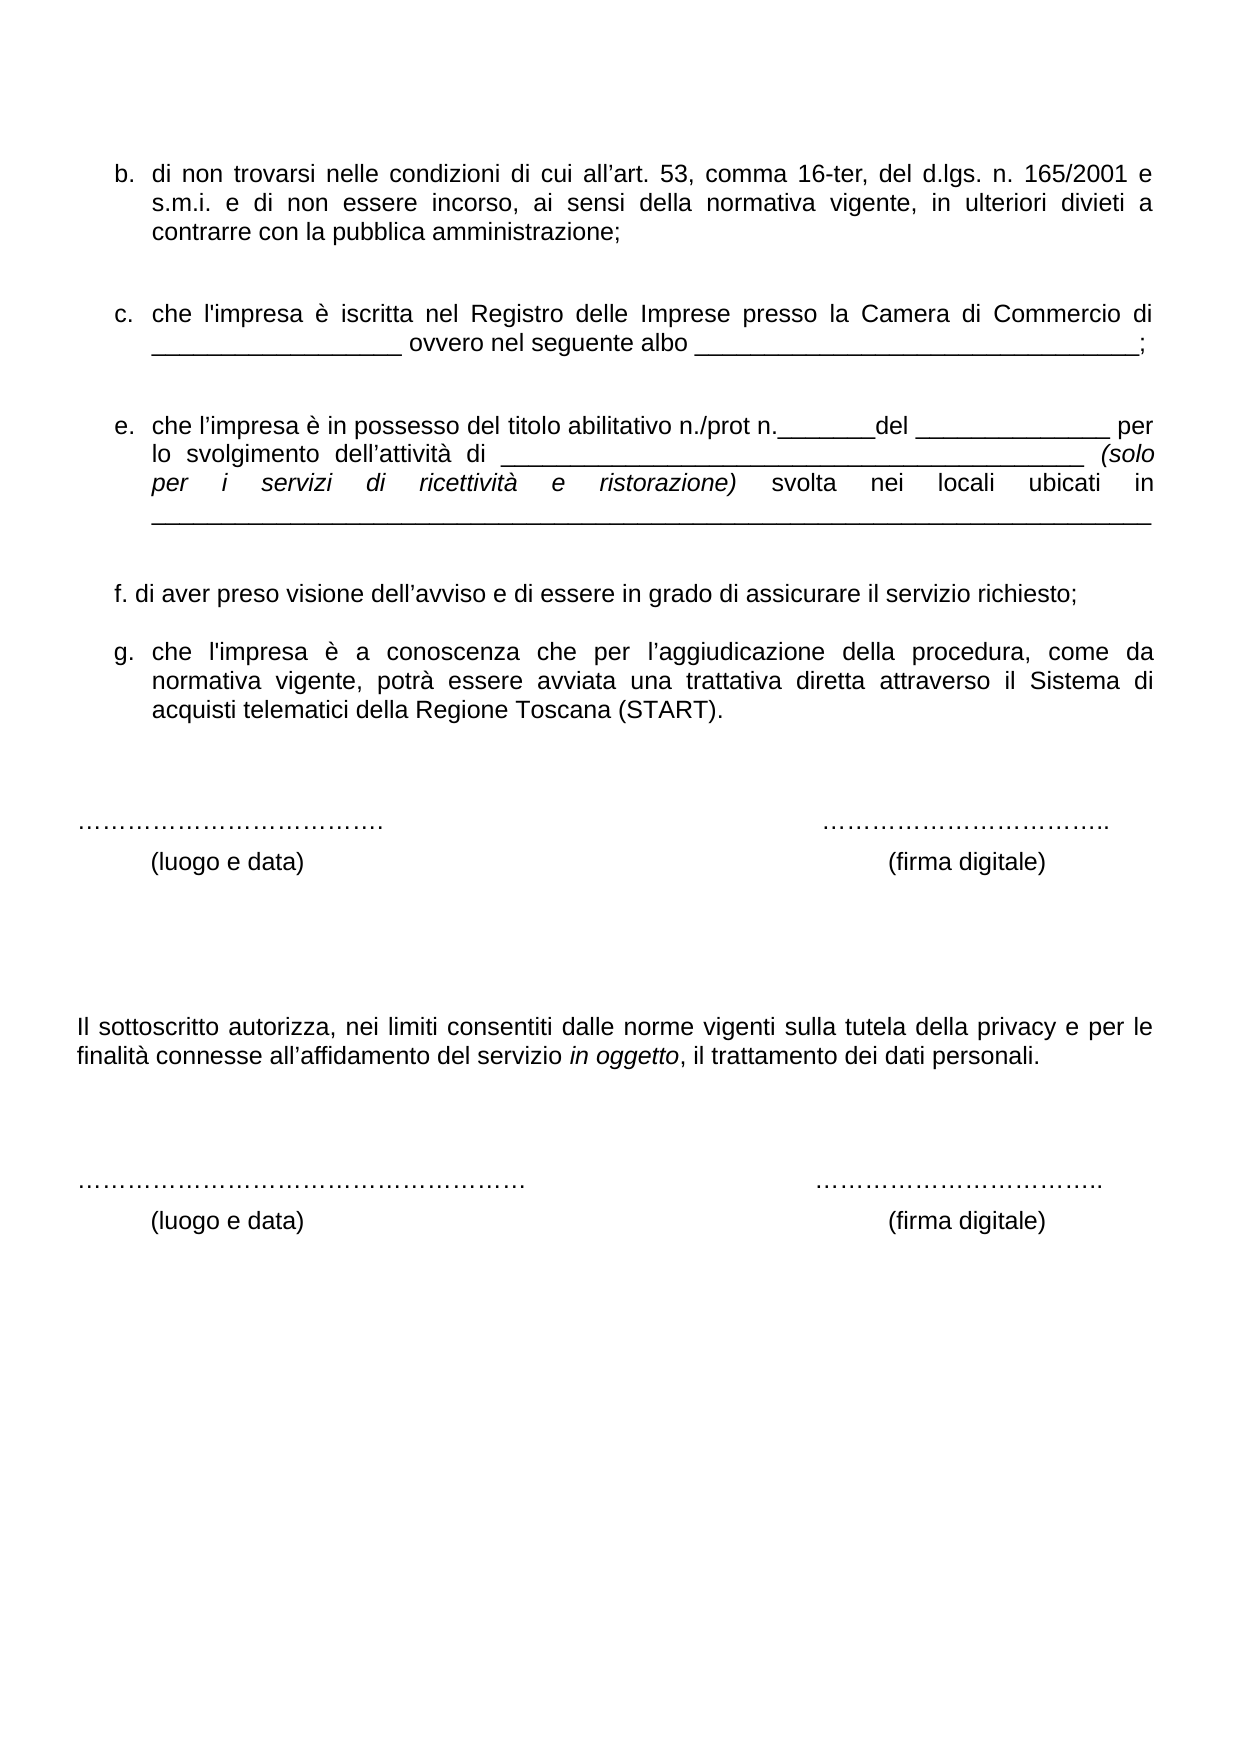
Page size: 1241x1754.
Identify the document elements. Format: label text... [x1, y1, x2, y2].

text g. che l'impresa è a conoscenza che per l’aggiudicazione della procedura, come da normativa vigente, potrà essere avviata una trattativa diretta attraverso il Sistema di acquisti telematici della Regione Toscana (START). [114, 637, 1155, 723]
text (luogo e data) (firma digitale) [77, 847, 1155, 876]
text c. che l'impresa è iscritta nel Registro delle Imprese presso la Camera di Commercio di __________________ ovvero nel seguente albo ________________________________; [114, 299, 1155, 357]
text f. di aver preso visione dell’avviso e di essere in grado di assicurare il servizio richiesto; [114, 579, 1155, 608]
text (luogo e data) (firma digitale) [77, 1206, 1155, 1235]
text e. che l’impresa è in possesso del titolo abilitativo n./prot n._______del ______________ per lo svolgimento dell’attività di __________________________________________ (solo per i servizi di ricettività e ristorazione) svolta nei locali ubicati in ________________________________________________________________________ [114, 411, 1155, 526]
text Il sottoscritto autorizza, nei limiti consentiti dalle norme vigenti sulla tutela della privacy e per le finalità connesse all’affidamento del servizio in oggetto, il trattamento dei dati personali. [77, 1012, 1155, 1070]
text ………………………………. …………………………….. [77, 806, 1155, 835]
text b. di non trovarsi nelle condizioni di cui all’art. 53, comma 16-ter, del d.lgs. n. 165/2001 e s.m.i. e di non essere incorso, ai sensi della normativa vigente, in ulteriori divieti a contrarre con la pubblica amministrazione; [114, 159, 1155, 246]
text ……………………………………………… …………………………….. [77, 1165, 1155, 1193]
